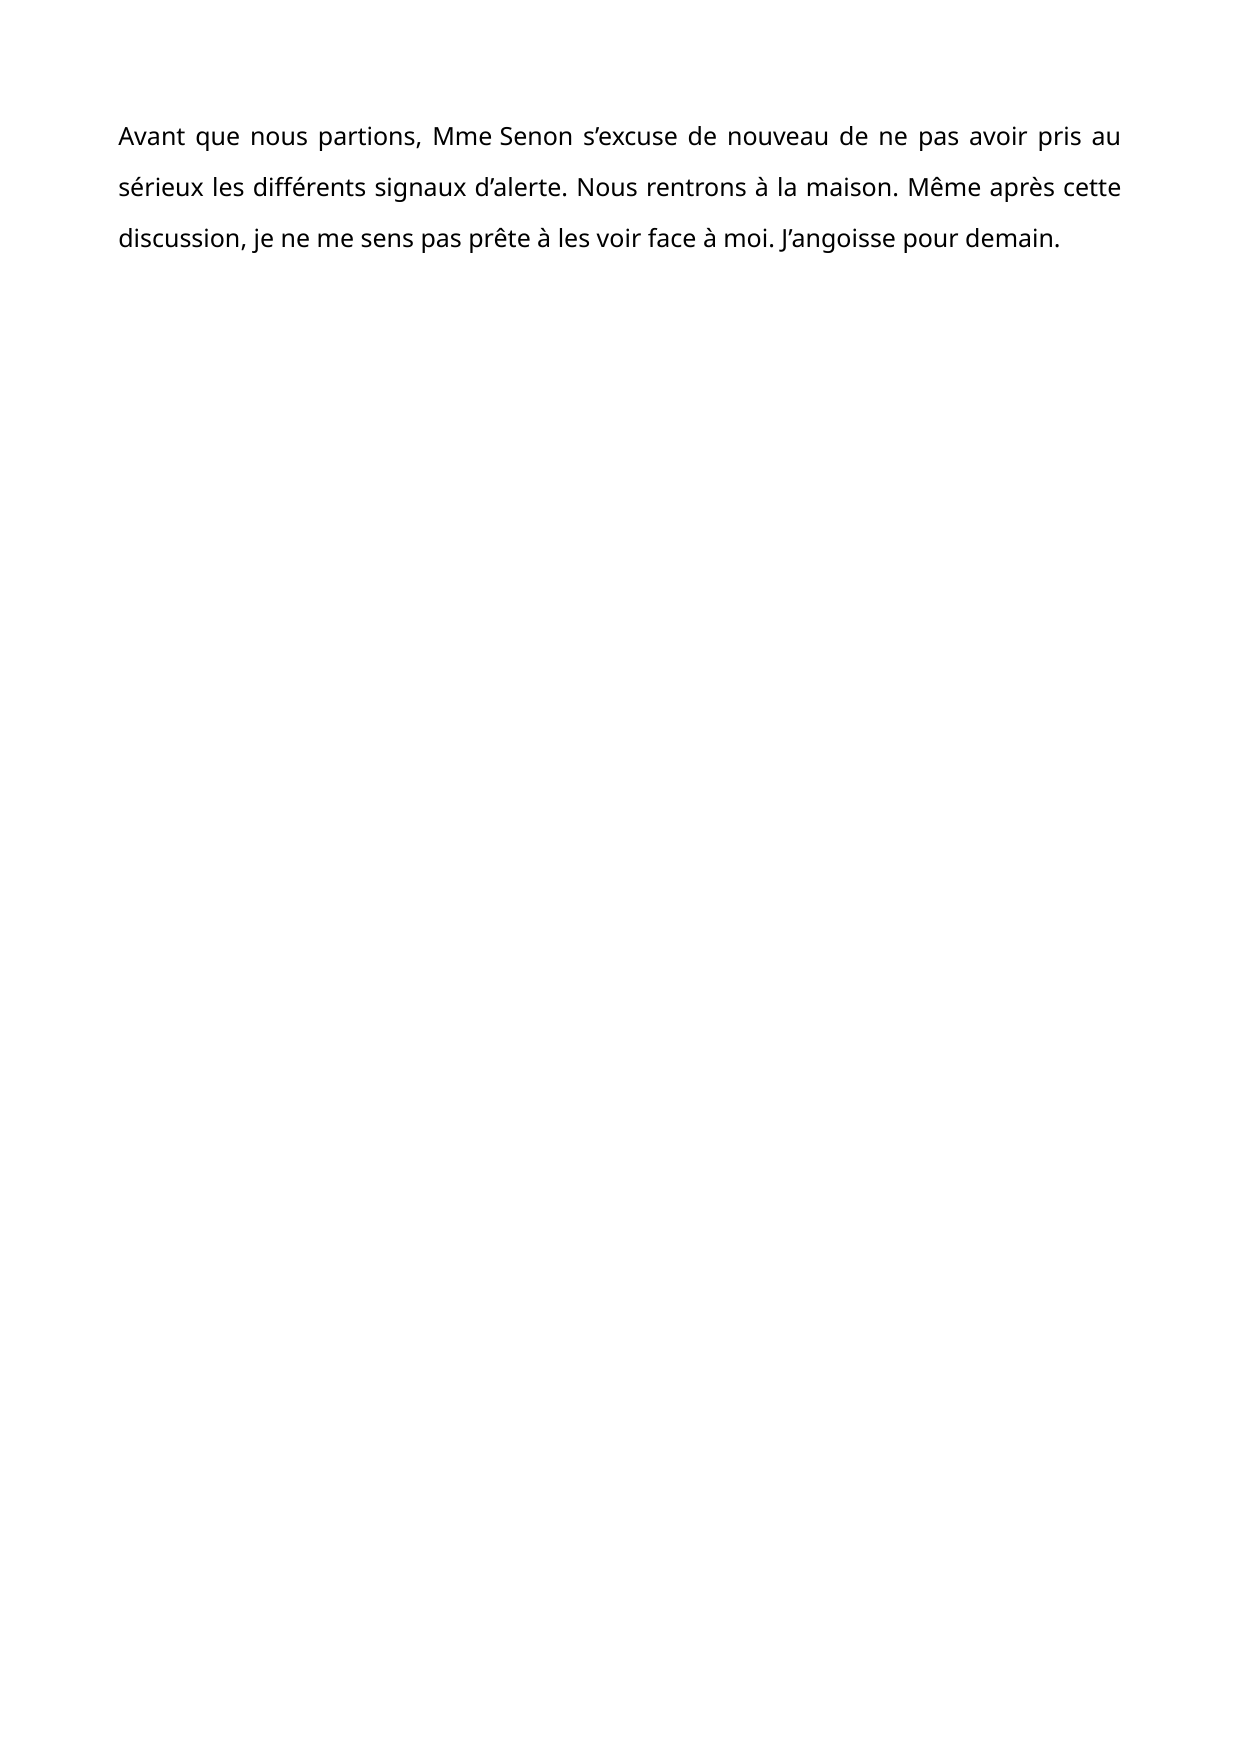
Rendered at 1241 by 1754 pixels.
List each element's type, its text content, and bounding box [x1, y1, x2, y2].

text Avant que nous partions, Mme Senon s’excuse de nouveau de ne pas avoir pris au sérieux les différents signaux d’alerte. Nous rentrons à la maison. Même après cette discussion, je ne me sens pas prête à les voir face à moi. J’angoisse pour demain. [118, 118, 1122, 254]
